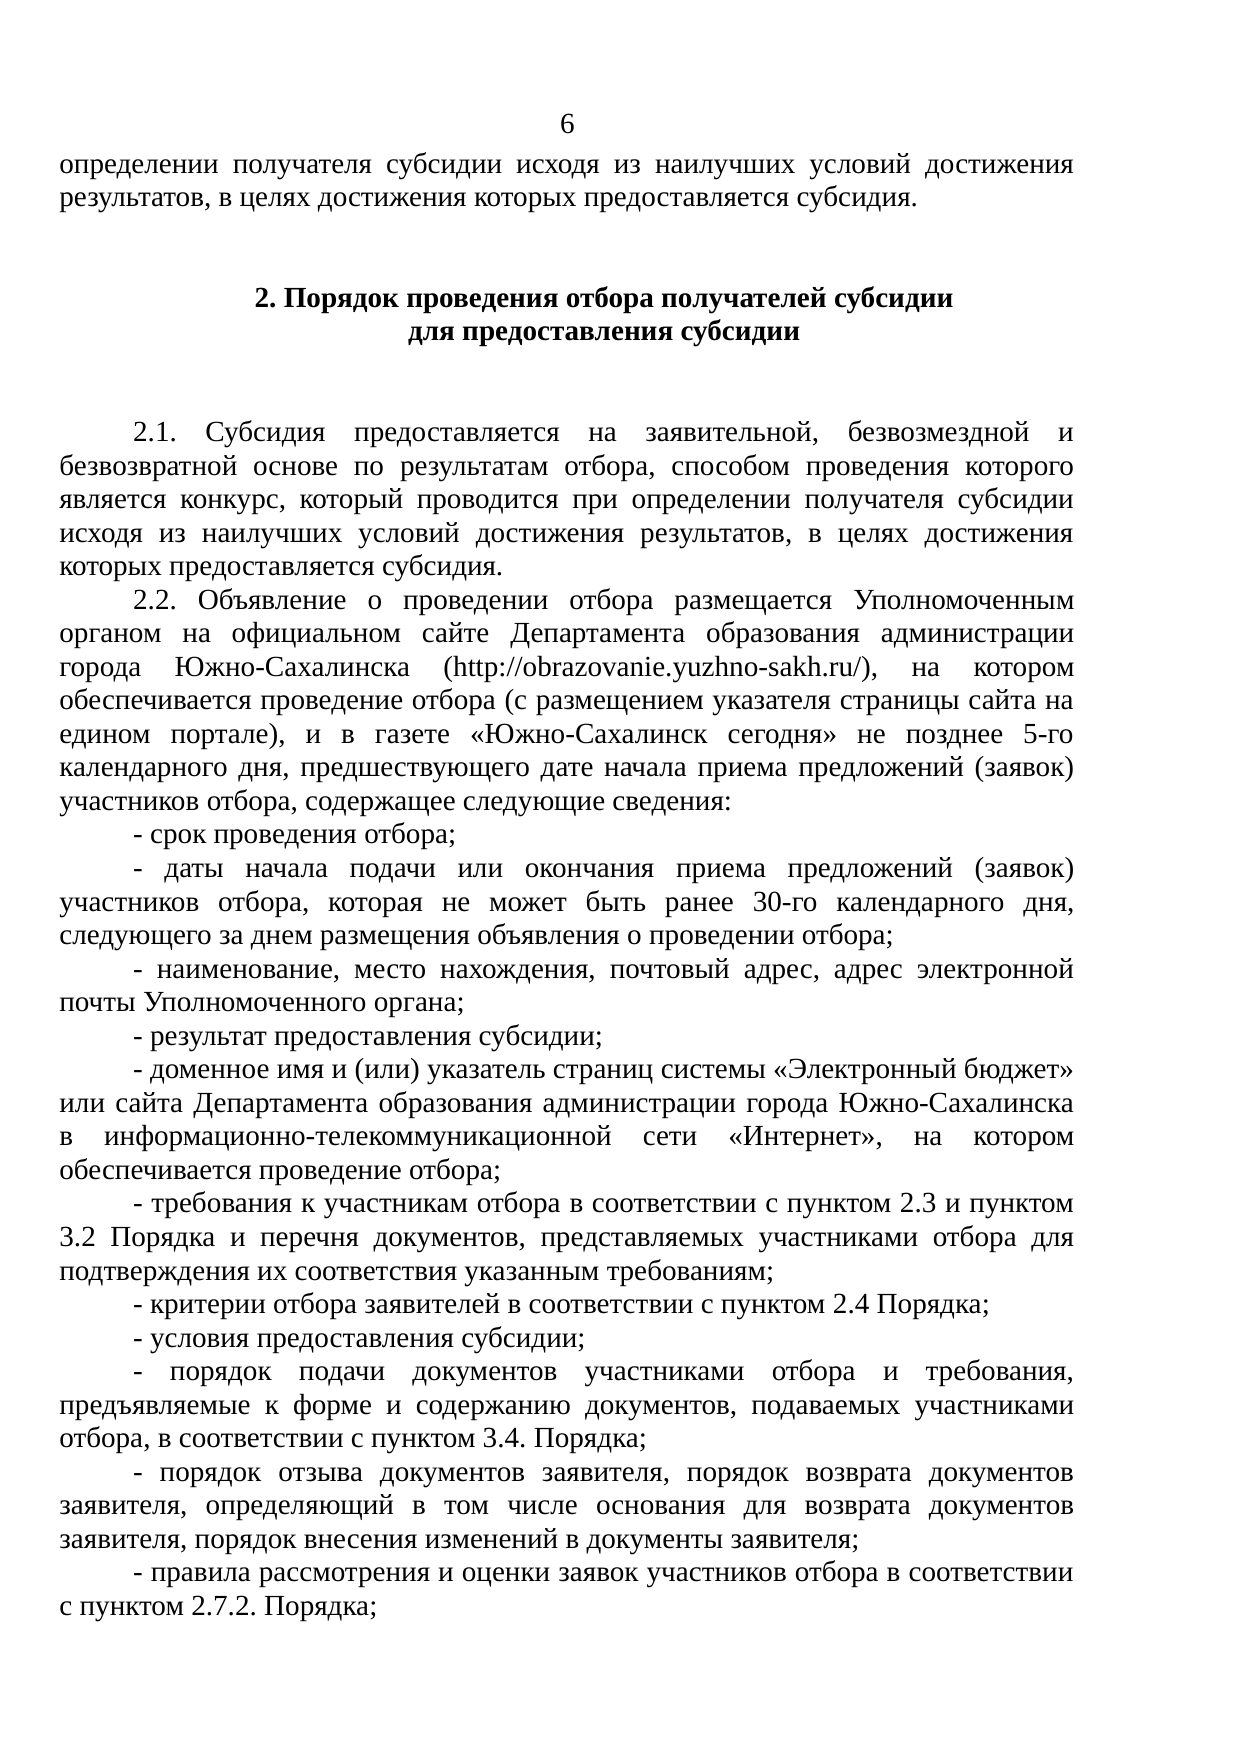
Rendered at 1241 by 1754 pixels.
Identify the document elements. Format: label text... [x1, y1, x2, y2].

subtitle 2.1. Субсидия предоставляется на заявительной, безвозмездной и безвозвратной основе по результатам отбора, способом проведения которого является конкурс, который проводится при определении получателя субсидии исходя из наилучших условий достижения результатов, в целях достижения которых предоставляется субсидия. [59, 414, 1075, 582]
subtitle - даты начала подачи или окончания приема предложений (заявок) участников отбора, которая не может быть ранее 30-го календарного дня, следующего за днем размещения объявления о проведении отбора; [59, 850, 1075, 951]
subtitle - правила рассмотрения и оценки заявок участников отбора в соответствии с пунктом 2.7.2. Порядка; [59, 1554, 1075, 1622]
subtitle - порядок подачи документов участниками отбора и требования, предъявляемые к форме и содержанию документов, подаваемых участниками отбора, в соответствии с пунктом 3.4. Порядка; [59, 1353, 1075, 1454]
subtitle 2. Порядок проведения отбора получателей субсидии [59, 280, 1075, 313]
subtitle 2.2. Объявление о проведении отбора размещается Уполномоченным органом на официальном сайте Департамента образования администрации города Южно-Сахалинска (http://obrazovanie.yuzhno-sakh.ru/), на котором обеспечивается проведение отбора (с размещением указателя страницы сайта на едином портале), и в газете «Южно-Сахалинск сегодня» не позднее 5-го календарного дня, предшествующего дате начала приема предложений (заявок) участников отбора, содержащее следующие сведения: [59, 582, 1075, 817]
subtitle - наименование, место нахождения, почтовый адрес, адрес электронной почты Уполномоченного органа; [59, 951, 1075, 1018]
subtitle для предоставления субсидии [59, 313, 1075, 347]
subtitle - доменное имя и (или) указатель страниц системы «Электронный бюджет» или сайта Департамента образования администрации города Южно-Сахалинска в информационно-телекоммуникационной сети «Интернет», на котором обеспечивается проведение отбора; [59, 1051, 1075, 1186]
subtitle - условия предоставления субсидии; [59, 1320, 1075, 1353]
subtitle - порядок отзыва документов заявителя, порядок возврата документов заявителя, определяющий в том числе основания для возврата документов заявителя, порядок внесения изменений в документы заявителя; [59, 1454, 1075, 1554]
subtitle определении получателя субсидии исходя из наилучших условий достижения результатов, в целях достижения которых предоставляется субсидия. [59, 146, 1075, 213]
subtitle - критерии отбора заявителей в соответствии с пунктом 2.4 Порядка; [59, 1286, 1075, 1320]
subtitle - срок проведения отбора; [59, 817, 1075, 850]
subtitle - результат предоставления субсидии; [59, 1018, 1075, 1051]
subtitle - требования к участникам отбора в соответствии с пунктом 2.3 и пунктом 3.2 Порядка и перечня документов, представляемых участниками отбора для подтверждения их соответствия указанным требованиям; [59, 1186, 1075, 1286]
